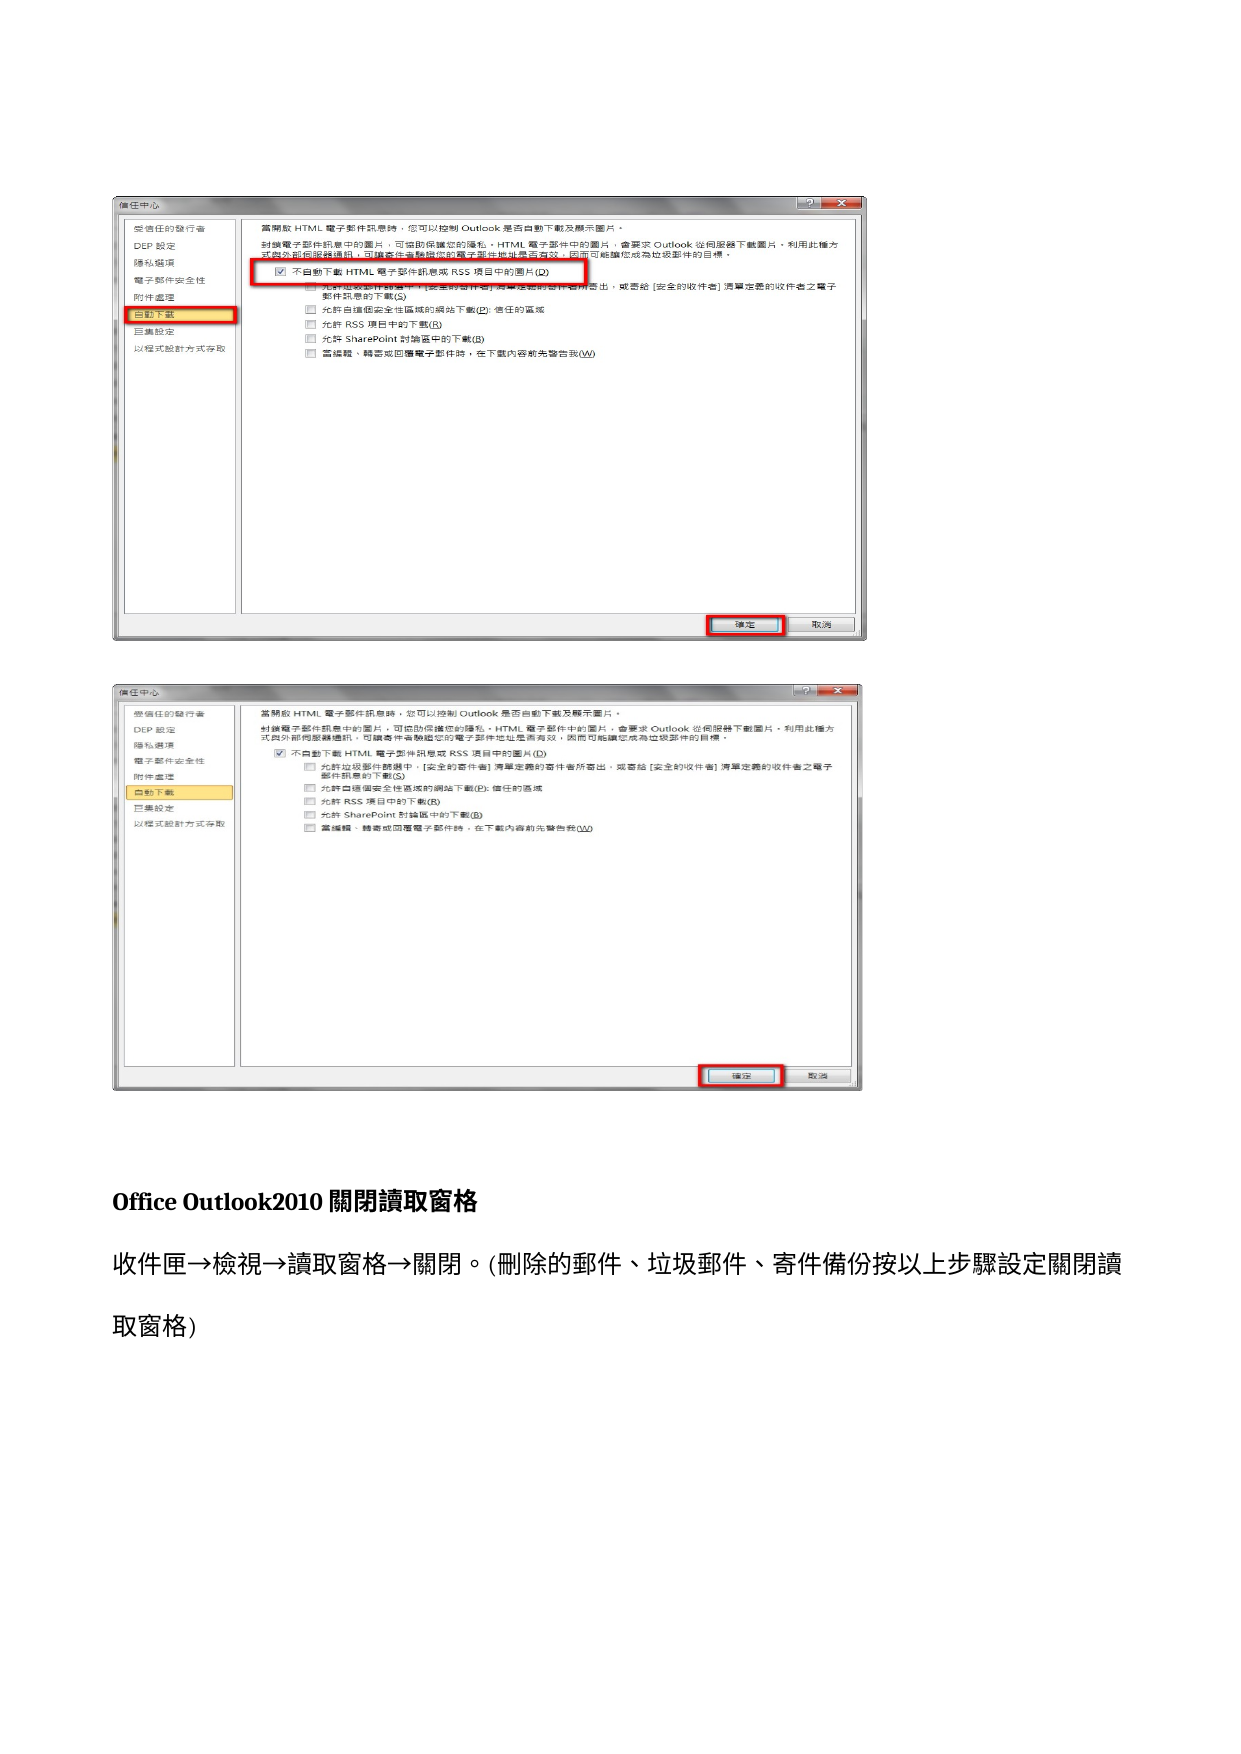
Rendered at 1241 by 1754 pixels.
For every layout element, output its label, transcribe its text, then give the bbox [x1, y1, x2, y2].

text Office Outlook2010關閉讀取窗格 收件匣→檢視→讀取窗格→關閉。(刪除的郵件、垃圾郵件、寄件備份按以上步驟設定關閉讀取窗格) [112, 1158, 1128, 1346]
